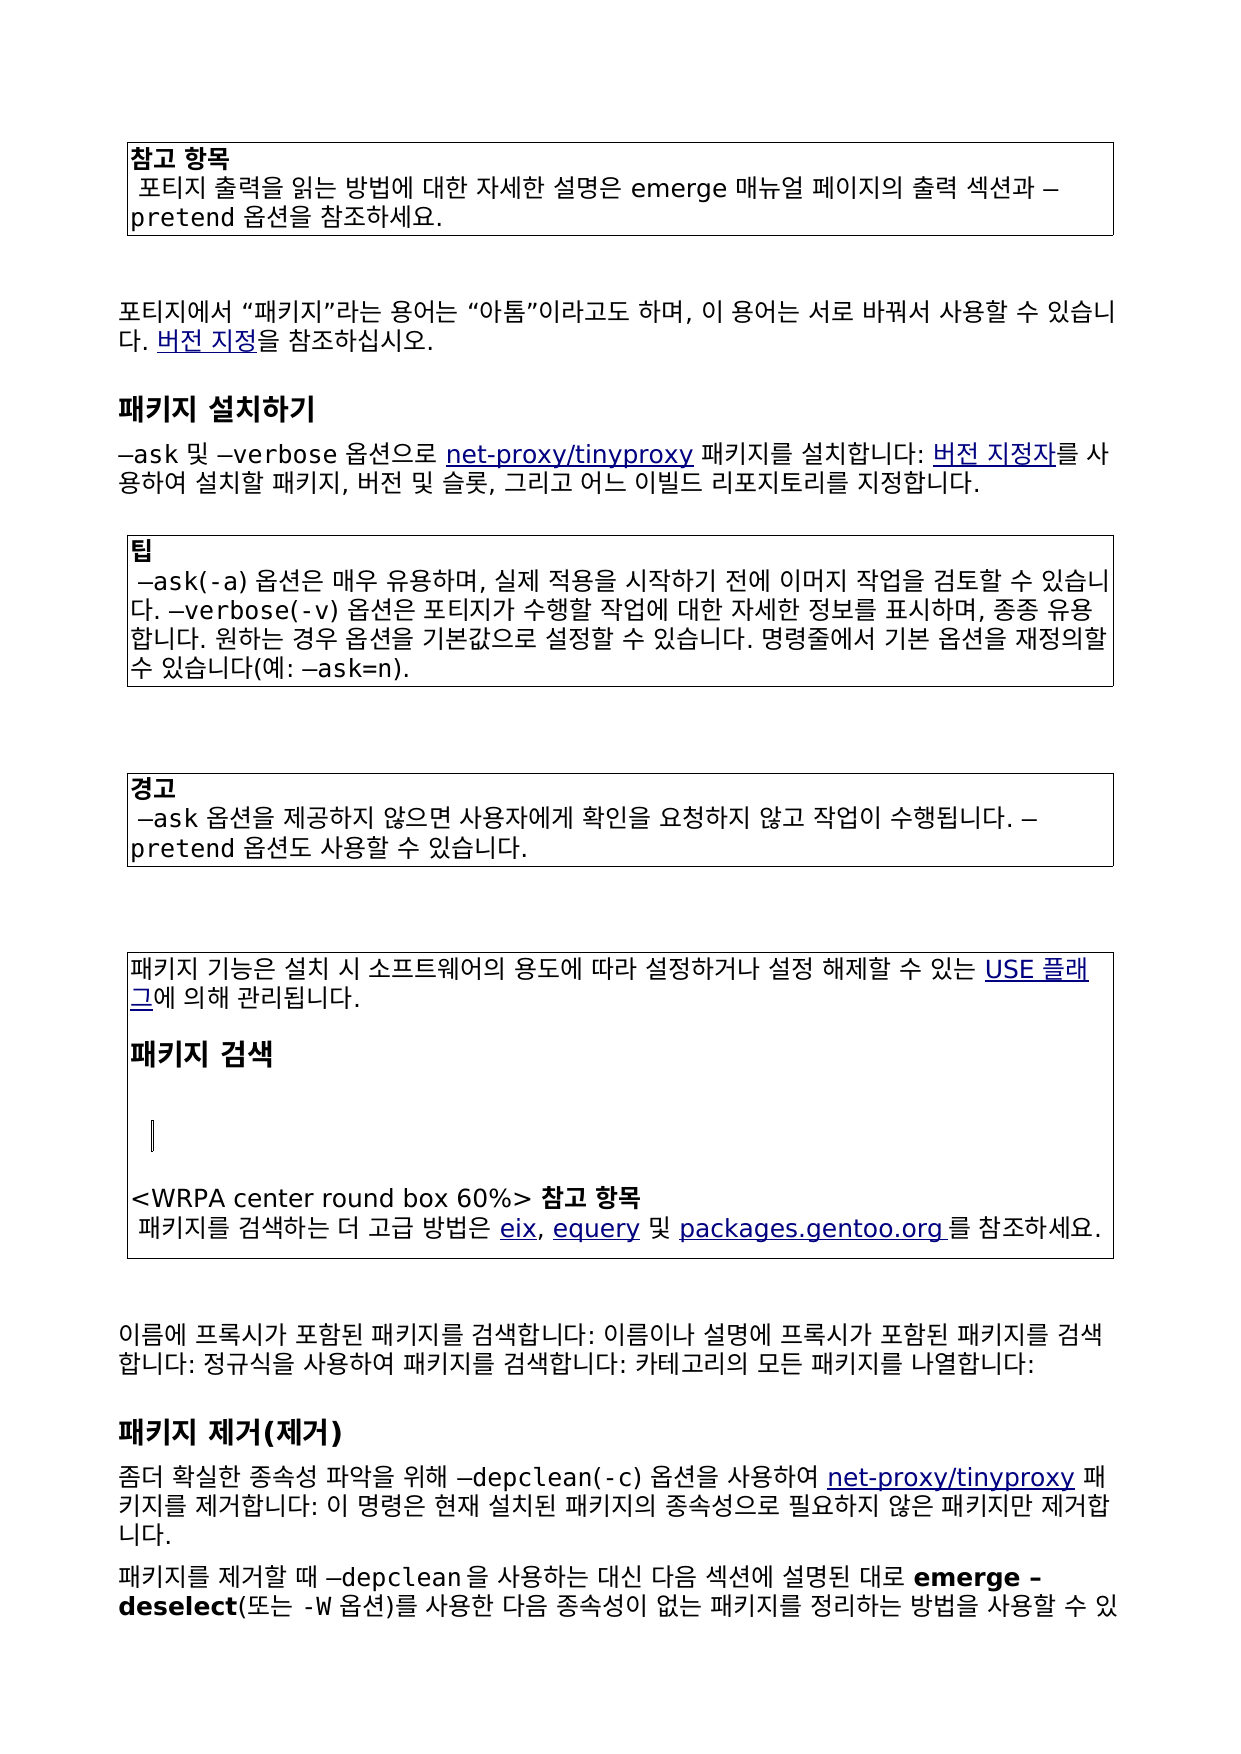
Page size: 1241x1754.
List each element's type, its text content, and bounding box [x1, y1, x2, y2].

table_header 팁 –ask(-a) 옵션은 매우 유용하며, 실제 적용을 시작하기 전에 이머지 작업을 검토할 수 있습니다. –verbose(-v) 옵션은 포티지가 수행할 작업에 대한 자세한 정보를 표시하며, 종종 유용합니다. 원하는 경우 옵션을 기본값으로 설정할 수 있습니다. 명령줄에서 기본 옵션을 재정의할 수 있습니다(예: –ask=n). [128, 536, 1113, 686]
subtitle 패키지 설치하기 [118, 393, 1122, 427]
text 이름에 프록시가 포함된 패키지를 검색합니다: 이름이나 설명에 프록시가 포함된 패키지를 검색합니다: 정규식을 사용하여 패키지를 검색합니다: 카테고리의 모든 패키지를 나열합니다: [118, 1321, 1122, 1379]
subtitle 패키지 제거(제거) [118, 1417, 1122, 1451]
table_header 참고 항목 포티지 출력을 읽는 방법에 대한 자세한 설명은 emerge 매뉴얼 페이지의 출력 섹션과 –pretend 옵션을 참조하세요. [128, 143, 1113, 235]
table_header 패키지 기능은 설치 시 소프트웨어의 용도에 따라 설정하거나 설정 해제할 수 있는 USE 플래그에 의해 관리됩니다. 패키지 검색 <WRPA center round box 60%> 참고 항목 패키지를 검색하는 더 고급 방법은 eix, equery 및 packages.gentoo.org를 참조하세요. [128, 953, 1113, 1258]
text 패키지를 제거할 때 –depclean을 사용하는 대신 다음 섹션에 설명된 대로 emerge –deselect(또는 -W 옵션)를 사용한 다음 종속성이 없는 패키지를 정리하는 방법을 사용할 수 있 [118, 1563, 1122, 1621]
text 포티지에서 “패키지”라는 용어는 “아톰”이라고도 하며, 이 용어는 서로 바꿔서 사용할 수 있습니다. 버전 지정을 참조하십시오. [118, 298, 1122, 356]
table_header 경고 –ask 옵션을 제공하지 않으면 사용자에게 확인을 요청하지 않고 작업이 수행됩니다. –pretend 옵션도 사용할 수 있습니다. [128, 774, 1113, 866]
text 좀더 확실한 종속성 파악을 위해 –depclean(-c) 옵션을 사용하여 net-proxy/tinyproxy 패키지를 제거합니다: 이 명령은 현재 설치된 패키지의 종속성으로 필요하지 않은 패키지만 제거합니다. [118, 1463, 1122, 1551]
text –ask 및 –verbose 옵션으로 net-proxy/tinyproxy 패키지를 설치합니다: 버전 지정자를 사용하여 설치할 패키지, 버전 및 슬롯, 그리고 어느 이빌드 리포지토리를 지정합니다. [118, 440, 1122, 498]
